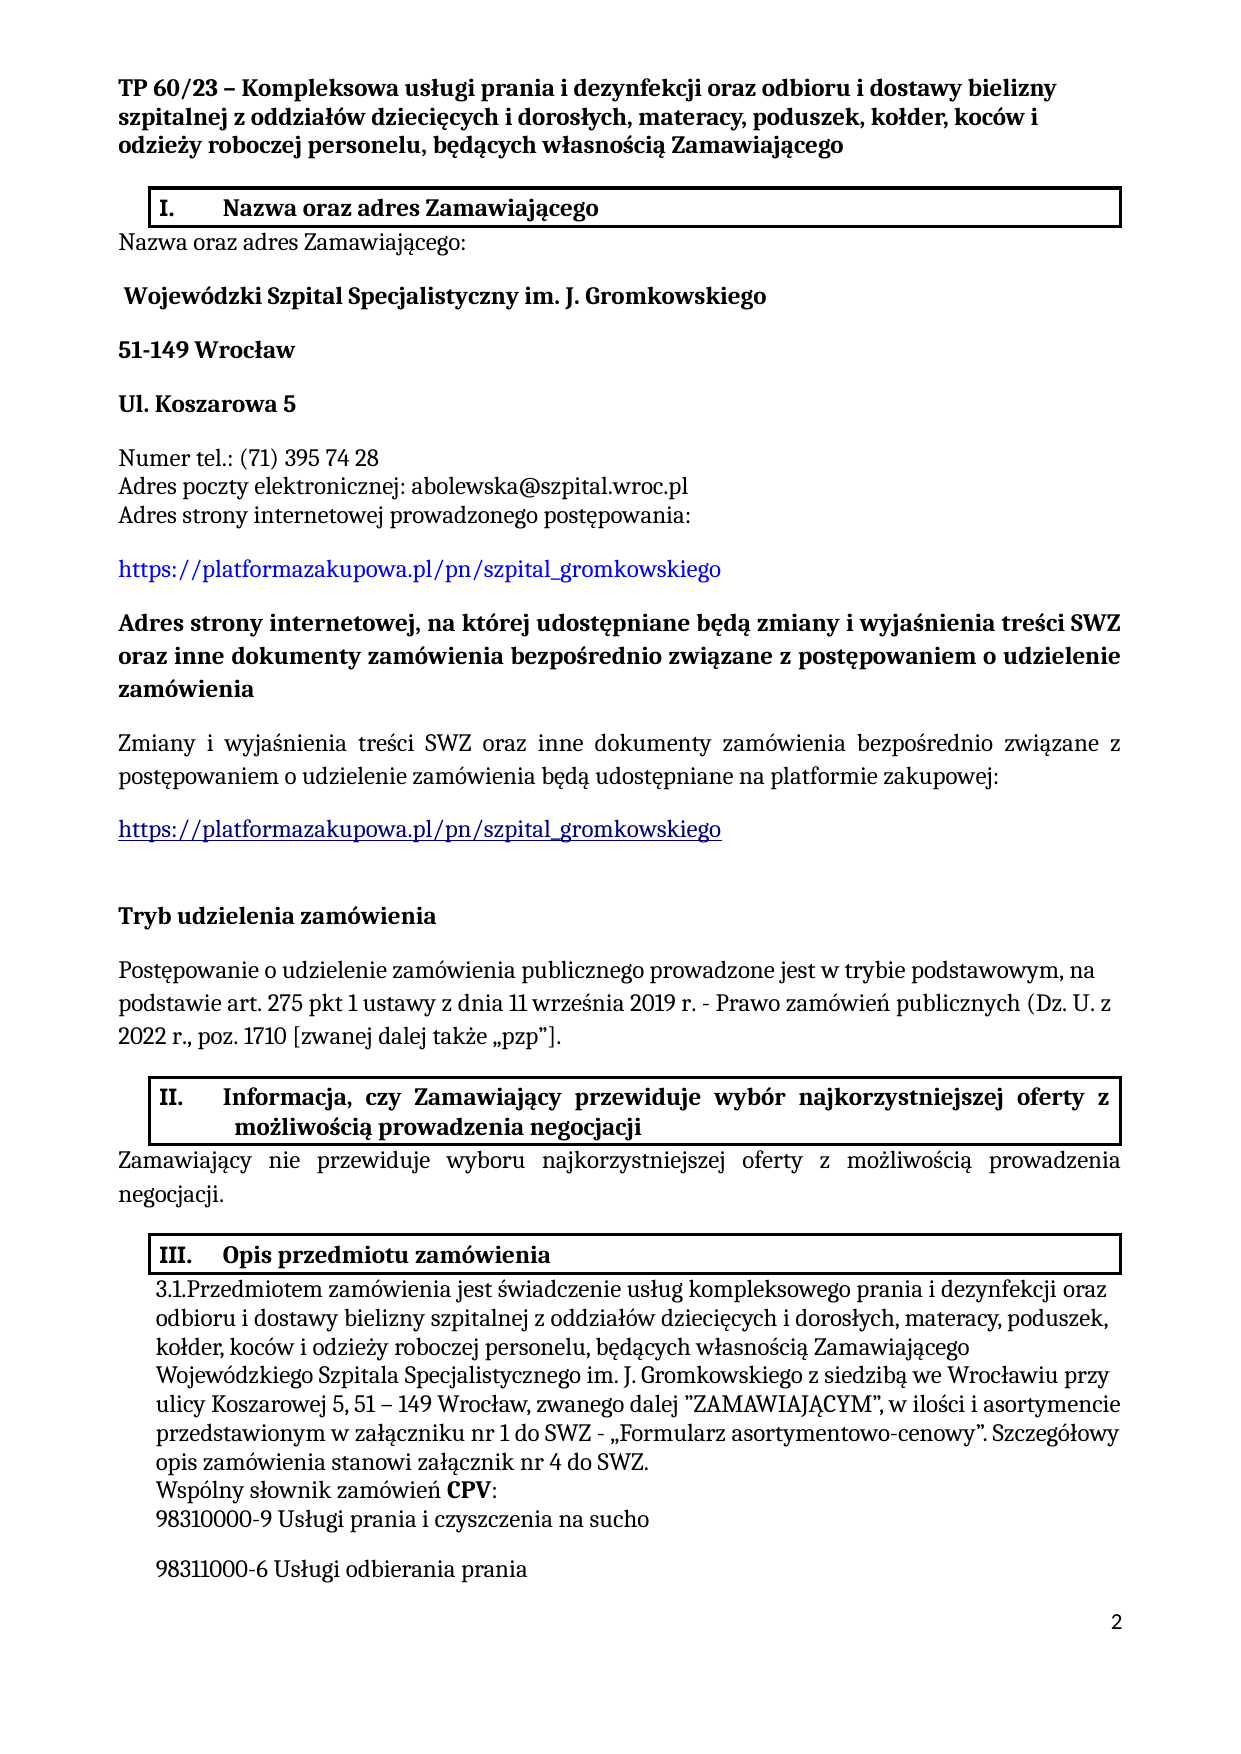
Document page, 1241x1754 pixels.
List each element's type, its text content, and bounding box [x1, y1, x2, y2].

text Numer tel.: (71) 395 74 28 [118, 443, 1122, 472]
list Opis przedmiotu zamówienia [151, 1236, 1119, 1272]
text 3.1.Przedmiotem zamówienia jest świadczenie usług kompleksowego prania i dezynfekcji oraz odbioru i dostawy bielizny szpitalnej z oddziałów dziecięcych i dorosłych, materacy, poduszek, kołder, koców i odzieży roboczej personelu, będących własnością Zamawiającego Wojewódzkiego Szpitala Specjalistycznego im. J. Gromkowskiego z siedzibą we Wrocławiu przy ulicy Koszarowej 5, 51 – 149 Wrocław, zwanego dalej ”ZAMAWIAJĄCYM”, w ilości i asortymencie przedstawionym w załączniku nr 1 do SWZ - „Formularz asortymentowo-cenowy”. Szczegółowy opis zamówienia stanowi załącznik nr 4 do SWZ. Wspólny słownik zamówień CPV: 98310000-9 Usługi prania i czyszczenia na sucho [156, 1275, 1122, 1534]
text Postępowanie o udzielenie zamówienia publicznego prowadzone jest w trybie podstawowym, na podstawie art. 275 pkt 1 ustawy z dnia 11 września 2019 r. - Prawo zamówień publicznych (Dz. U. z 2022 r., poz. 1710 [zwanej dalej także „pzp”]. [118, 956, 1122, 1051]
text Wojewódzki Szpital Specjalistyczny im. J. Gromkowskiego [118, 282, 1122, 311]
text Ul. Koszarowa 5 [118, 389, 1122, 418]
list Nazwa oraz adres Zamawiającego [151, 190, 1119, 225]
text Adres strony internetowej, na której udostępniane będą zmiany i wyjaśnienia treści SWZ oraz inne dokumenty zamówienia bezpośrednio związane z postępowaniem o udzielenie zamówienia [118, 609, 1122, 703]
text https://platformazakupowa.pl/pn/szpital_gromkowskiego [118, 815, 1122, 844]
text Adres strony internetowej prowadzonego postępowania: [118, 501, 1122, 530]
text 51-149 Wrocław [118, 336, 1122, 364]
text Nazwa oraz adres Zamawiającego: [118, 228, 1122, 257]
text Adres poczty elektronicznej: abolewska@szpital.wroc.pl [118, 472, 1122, 501]
text Zamawiający nie przewiduje wyboru najkorzystniejszej oferty z możliwością prowadzenia negocjacji. [118, 1146, 1122, 1208]
text https://platformazakupowa.pl/pn/szpital_gromkowskiego [118, 555, 1122, 583]
list Informacja, czy Zamawiający przewiduje wybór najkorzystniejszej oferty z możliwością prowadzenia negocjacji [151, 1079, 1119, 1143]
text 98311000-6 Usługi odbierania prania [156, 1554, 1122, 1583]
text Tryb udzielenia zamówienia [118, 869, 1122, 931]
text Zmiany i wyjaśnienia treści SWZ oraz inne dokumenty zamówienia bezpośrednio związane z postępowaniem o udzielenie zamówienia będą udostępniane na platformie zakupowej: [118, 728, 1122, 790]
